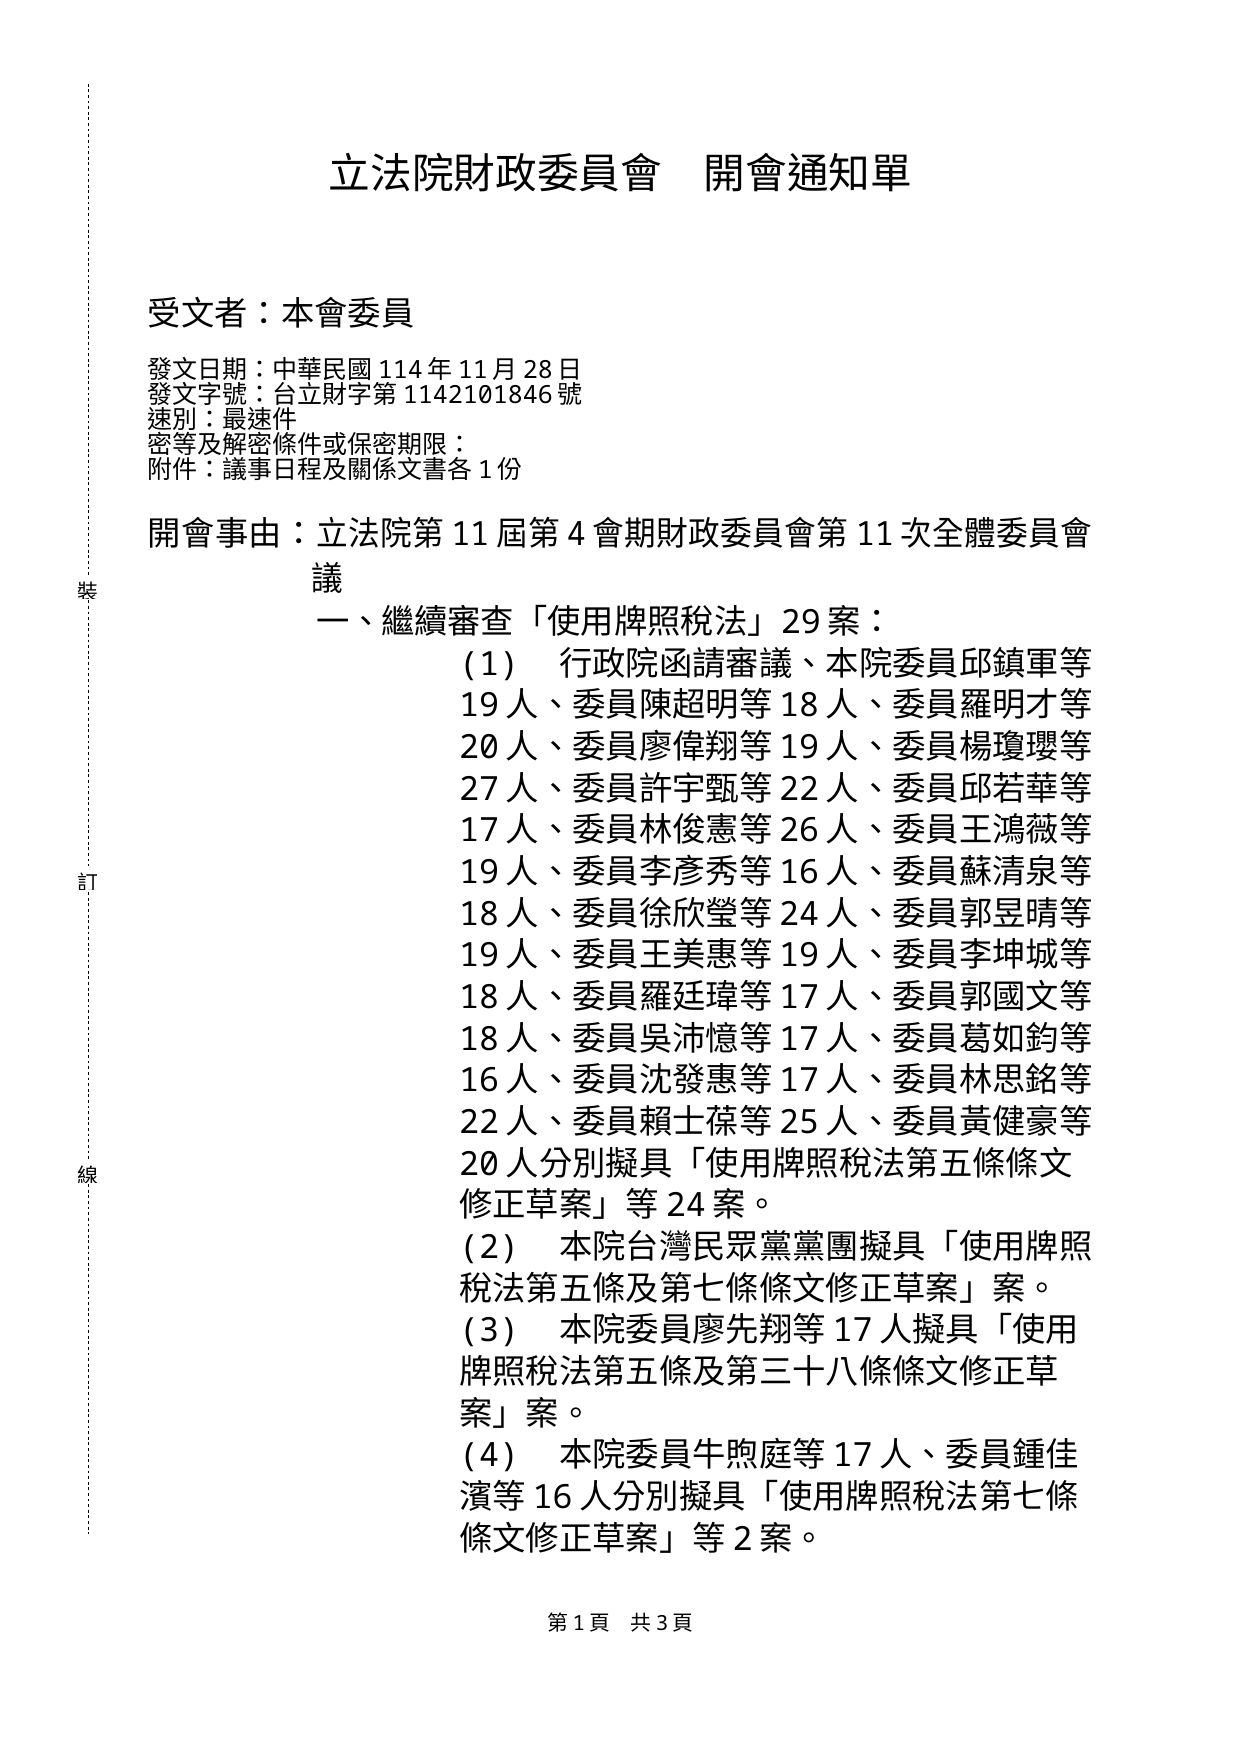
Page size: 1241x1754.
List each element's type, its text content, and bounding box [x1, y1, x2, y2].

text 附件：議事日程及關係文書各1份 [148, 458, 1092, 483]
text 一、繼續審查「使用牌照稅法」29案： [316, 600, 1092, 642]
text 受文者：本會委員 [148, 296, 1092, 333]
title 立法院財政委員會 開會通知單 [148, 158, 1092, 233]
list 本院台灣民眾黨黨團擬具「使用牌照稅法第五條及第七條條文修正草案」案。 [459, 1225, 1092, 1308]
list 本院委員牛煦庭等17人、委員鍾佳濱等16人分別擬具「使用牌照稅法第七條條文修正草案」等2案。 [459, 1433, 1092, 1558]
text 發文字號：台立財字第1142101846號 [148, 383, 1092, 408]
list 本院委員廖先翔等17人擬具「使用牌照稅法第五條及第三十八條條文修正草案」案。 [459, 1308, 1092, 1433]
list 行政院函請審議、本院委員邱鎮軍等19人、委員陳超明等18人、委員羅明才等20人、委員廖偉翔等19人、委員楊瓊瓔等27人、委員許宇甄等22人、委員邱若華等17人、委員林俊憲等26人、委員王鴻薇等19人、委員李彥秀等16人、委員蘇清泉等18人、委員徐欣瑩等24人、委員郭昱晴等19人、委員王美惠等19人、委員李坤城等18人、委員羅廷瑋等17人、委員郭國文等18人、委員吳沛憶等17人、委員葛如鈞等16人、委員沈發惠等17人、委員林思銘等22人、委員賴士葆等25人、委員黃健豪等20人分別擬具「使用牌照稅法第五條條文修正草案」等24案。 [459, 642, 1092, 1225]
text 發文日期：中華民國114年11月28日 [148, 358, 1092, 383]
text 速別：最速件 [148, 408, 1092, 433]
text 開會事由：立法院第11屆第4會期財政委員會第11次全體委員會議 [148, 508, 1092, 600]
text 密等及解密條件或保密期限： [148, 433, 1092, 458]
